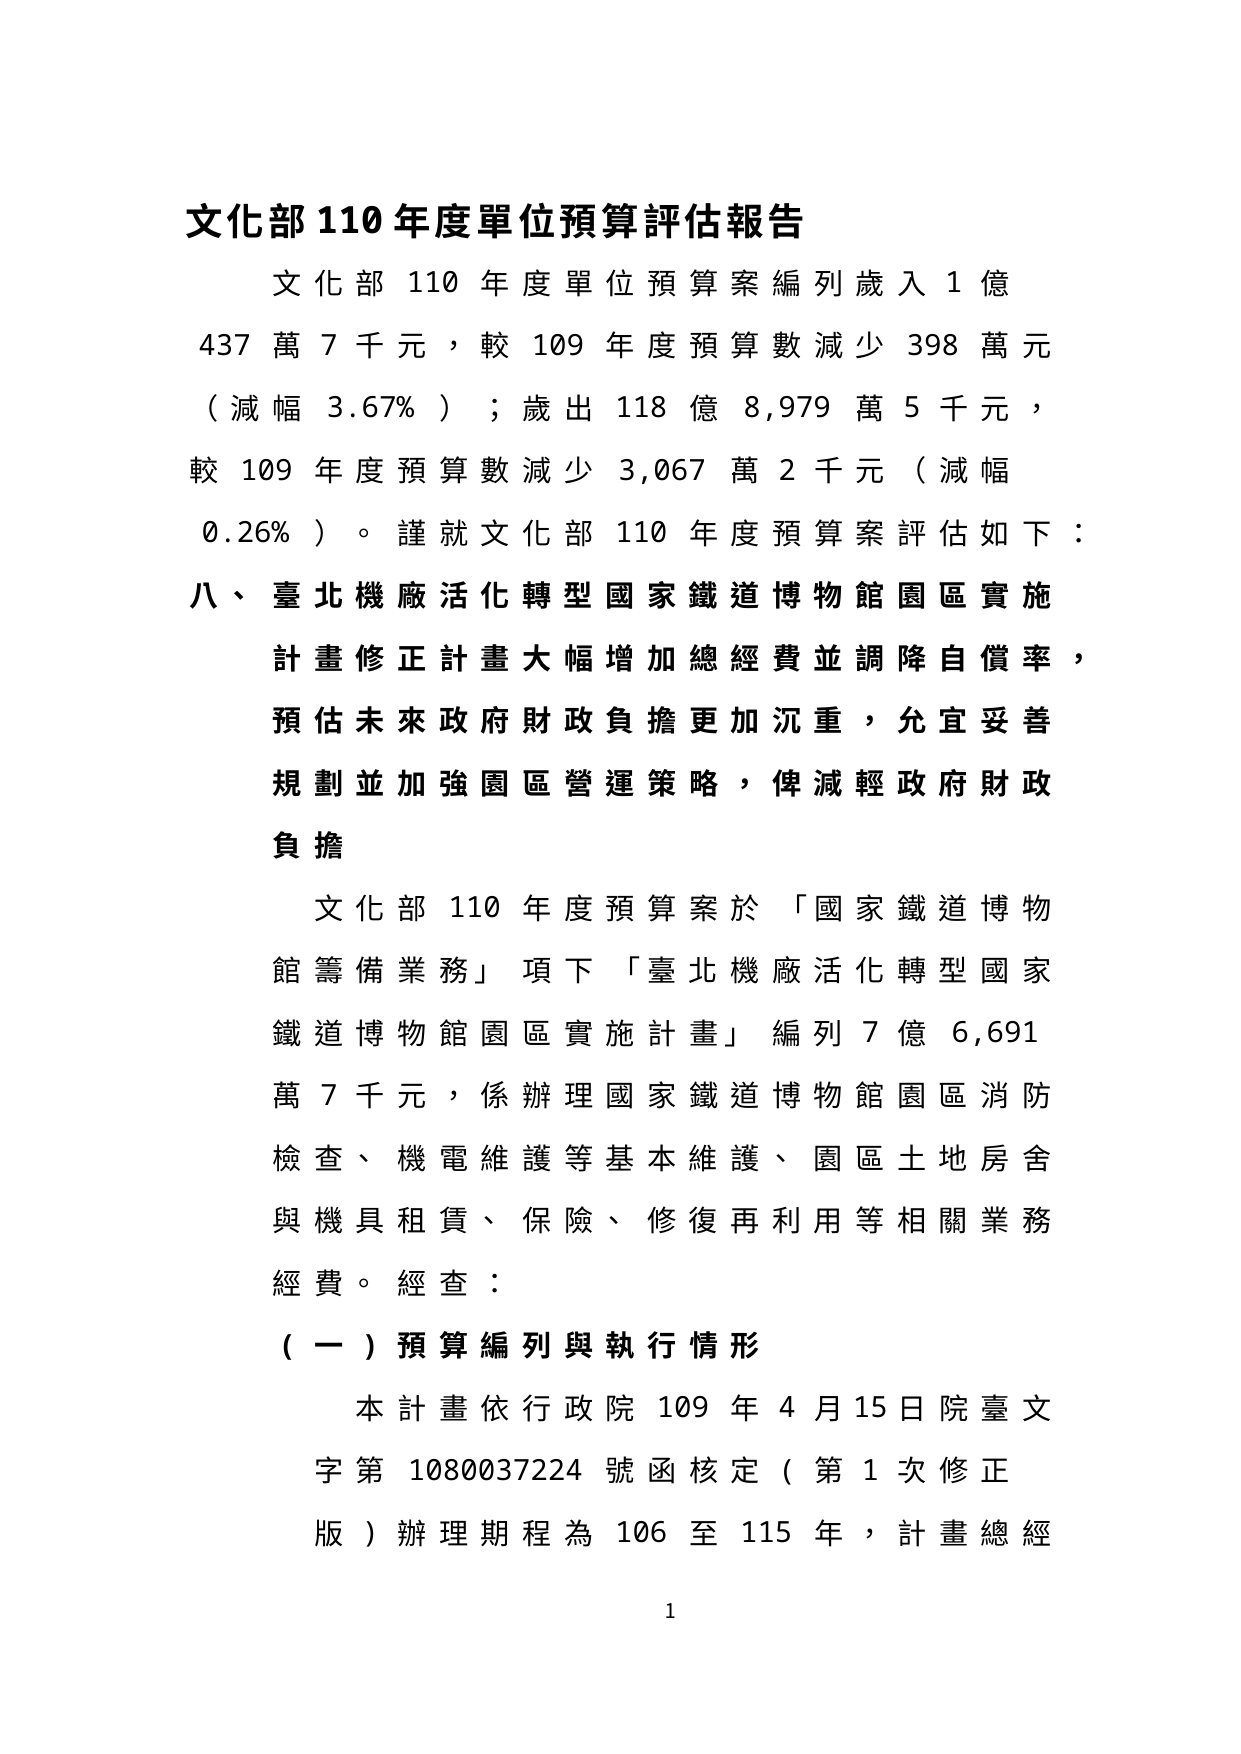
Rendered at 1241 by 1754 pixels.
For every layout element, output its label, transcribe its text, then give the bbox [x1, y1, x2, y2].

text 本計畫依行政院109年4月15日院臺文字第1080037224號函核定(第1次修正版)辦理期程為106至115年，計畫總經 [271, 1365, 1058, 1552]
text (一)預算編列與執行情形 [242, 1302, 1058, 1365]
text 文化部110年度單位預算案編列歲入1億437萬7千元，較109年度預算數減少398萬元（減幅3.67%）；歲出118億8,979萬5千元，較109年度預算數減少3,067萬2千元（減幅0.26%）。謹就文化部110年度預算案評估如下： [183, 240, 1058, 552]
text 八、臺北機廠活化轉型國家鐵道博物館園區實施計畫修正計畫大幅增加總經費並調降自償率，預估未來政府財政負擔更加沉重，允宜妥善規劃並加強園區營運策略，俾減輕政府財政負擔 [183, 552, 1058, 865]
text 文化部110年度單位預算評估報告 [183, 177, 1058, 240]
text 文化部110年度預算案於「國家鐵道博物館籌備業務」項下「臺北機廠活化轉型國家鐵道博物館園區實施計畫」編列7億6,691萬7千元，係辦理國家鐵道博物館園區消防檢查、機電維護等基本維護、園區土地房舍與機具租賃、保險、修復再利用等相關業務經費。經查： [242, 865, 1058, 1302]
